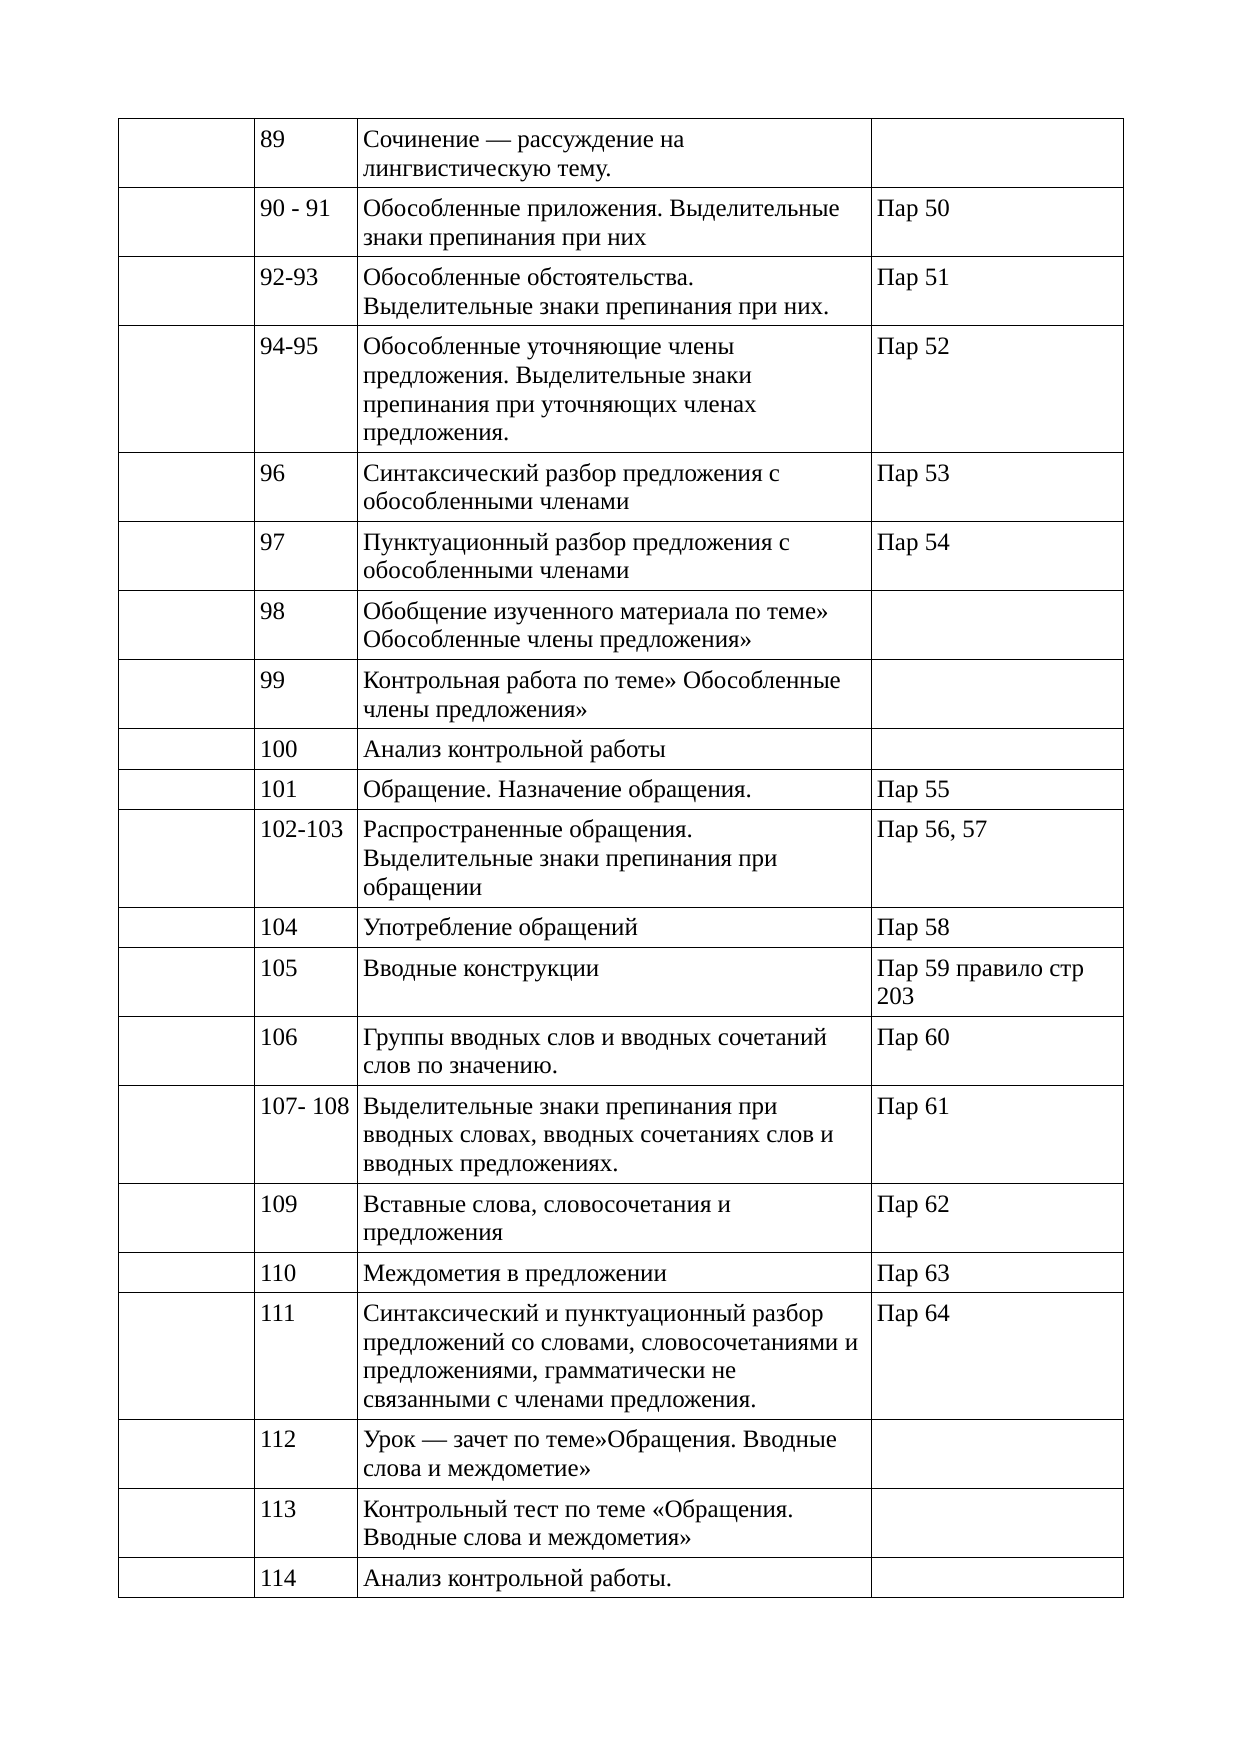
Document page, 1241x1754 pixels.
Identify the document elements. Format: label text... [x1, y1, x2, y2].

table_cell Пар 52 [872, 326, 1123, 452]
table_cell 101 [255, 770, 357, 809]
table_cell 113 [255, 1489, 357, 1557]
table_cell 92-93 [255, 257, 357, 325]
table_cell Пар 63 [872, 1253, 1123, 1292]
table_cell Пар 56, 57 [872, 810, 1123, 907]
table_cell [119, 119, 254, 187]
table_cell Группы вводных слов и вводных сочетаний слов по значению. [358, 1017, 871, 1085]
table_cell Пар 61 [872, 1086, 1123, 1183]
table_cell [872, 119, 1123, 187]
table_cell Обращение. Назначение обращения. [358, 770, 871, 809]
table_cell Обособленные обстоятельства. Выделительные знаки препинания при них. [358, 257, 871, 325]
table_cell Распространенные обращения. Выделительные знаки препинания при обращении [358, 810, 871, 907]
table_cell Сочинение — рассуждение на лингвистическую тему. [358, 119, 871, 187]
table_cell 97 [255, 522, 357, 590]
table_cell [119, 453, 254, 521]
table_cell Выделительные знаки препинания при вводных словах, вводных сочетаниях слов и вводных предложениях. [358, 1086, 871, 1183]
table_cell [119, 948, 254, 1016]
table_cell [872, 1489, 1123, 1557]
table_cell [119, 1489, 254, 1557]
table_cell 110 [255, 1253, 357, 1292]
table_cell [119, 1293, 254, 1419]
table_cell [119, 1184, 254, 1252]
table_cell 89 [255, 119, 357, 187]
table_cell Пар 53 [872, 453, 1123, 521]
table_cell Анализ контрольной работы [358, 729, 871, 768]
table_cell [119, 522, 254, 590]
table_cell 112 [255, 1420, 357, 1488]
table_cell Пар 62 [872, 1184, 1123, 1252]
table_cell [872, 1420, 1123, 1488]
table_cell Пар 50 [872, 188, 1123, 256]
table_cell 106 [255, 1017, 357, 1085]
table_cell [119, 1017, 254, 1085]
table_cell Обособленные уточняющие члены предложения. Выделительные знаки препинания при уточняющих членах предложения. [358, 326, 871, 452]
table_cell 105 [255, 948, 357, 1016]
table_cell [119, 1253, 254, 1292]
table_cell 102-103 [255, 810, 357, 907]
table_cell [872, 591, 1123, 659]
table_cell Пар 64 [872, 1293, 1123, 1419]
table_cell Пар 60 [872, 1017, 1123, 1085]
table_cell Контрольная работа по теме» Обособленные члены предложения» [358, 660, 871, 728]
table_cell [119, 188, 254, 256]
table_cell [119, 1420, 254, 1488]
table_cell [119, 729, 254, 768]
table_cell 104 [255, 908, 357, 947]
table_cell Вводные конструкции [358, 948, 871, 1016]
table_cell Пар 54 [872, 522, 1123, 590]
table_cell Урок — зачет по теме»Обращения. Вводные слова и междометие» [358, 1420, 871, 1488]
table_cell 100 [255, 729, 357, 768]
table_cell Синтаксический и пунктуационный разбор предложений со словами, словосочетаниями и предложениями, грамматически не связанными с членами предложения. [358, 1293, 871, 1419]
table_cell Междометия в предложении [358, 1253, 871, 1292]
table_cell 94-95 [255, 326, 357, 452]
table_cell Употребление обращений [358, 908, 871, 947]
table_cell [119, 591, 254, 659]
table_cell [872, 1558, 1123, 1597]
table_cell Пар 59 правило стр 203 [872, 948, 1123, 1016]
table_cell [119, 257, 254, 325]
table_cell Пар 55 [872, 770, 1123, 809]
table_cell Пар 51 [872, 257, 1123, 325]
table_cell [119, 810, 254, 907]
table_cell Обособленные приложения. Выделительные знаки препинания при них [358, 188, 871, 256]
table_cell [119, 660, 254, 728]
table_cell Синтаксический разбор предложения с обособленными членами [358, 453, 871, 521]
table_cell [119, 770, 254, 809]
table_cell Обобщение изученного материала по теме» Обособленные члены предложения» [358, 591, 871, 659]
table_cell 109 [255, 1184, 357, 1252]
table_cell Контрольный тест по теме «Обращения. Вводные слова и междометия» [358, 1489, 871, 1557]
table_cell 98 [255, 591, 357, 659]
table_cell Вставные слова, словосочетания и предложения [358, 1184, 871, 1252]
table_cell [119, 1558, 254, 1597]
table_cell 107- 108 [255, 1086, 357, 1183]
table_cell Анализ контрольной работы. [358, 1558, 871, 1597]
table_cell 114 [255, 1558, 357, 1597]
table_cell 90 - 91 [255, 188, 357, 256]
table_cell [119, 326, 254, 452]
table_cell [119, 1086, 254, 1183]
table_cell 111 [255, 1293, 357, 1419]
table_cell 96 [255, 453, 357, 521]
table_cell 99 [255, 660, 357, 728]
table_cell [872, 660, 1123, 728]
table_cell Пар 58 [872, 908, 1123, 947]
table_cell Пунктуационный разбор предложения с обособленными членами [358, 522, 871, 590]
table_cell [119, 908, 254, 947]
table_cell [872, 729, 1123, 768]
